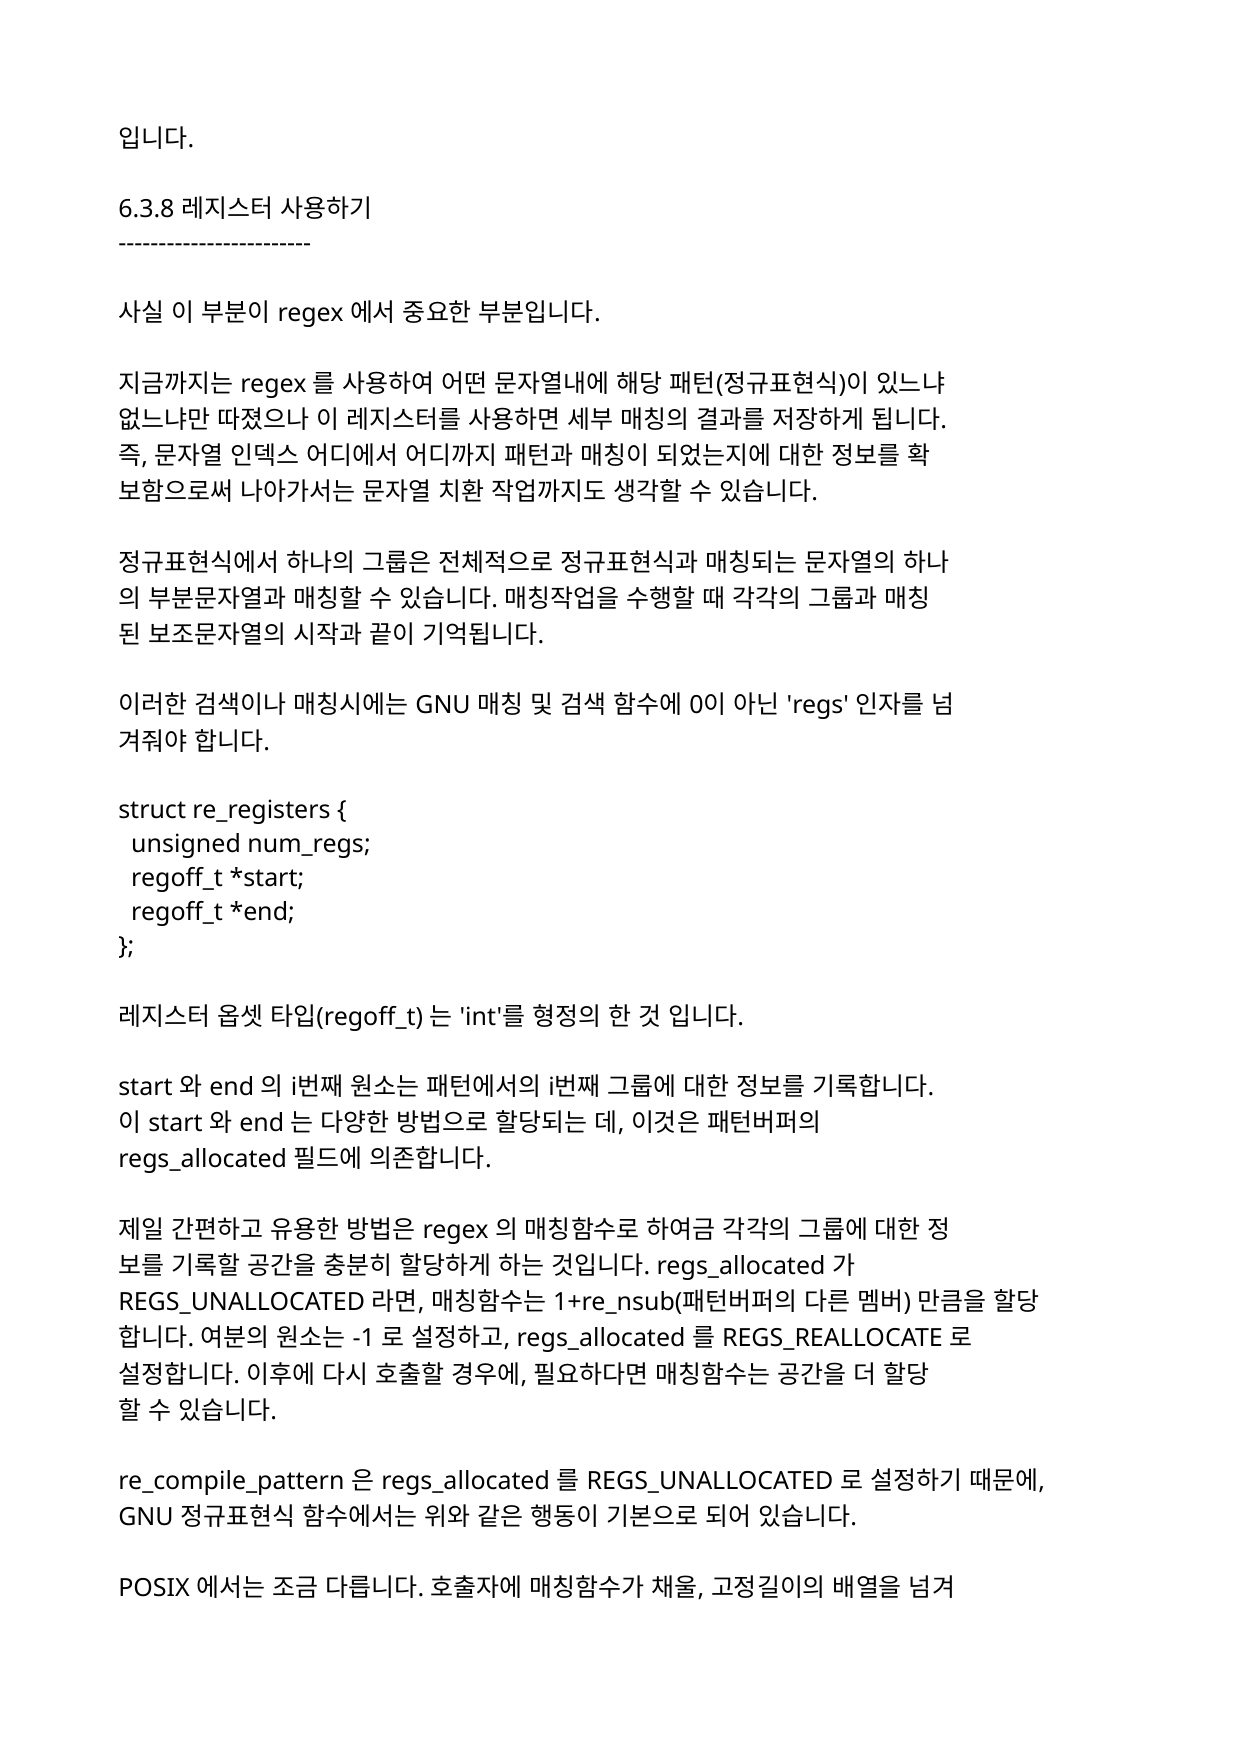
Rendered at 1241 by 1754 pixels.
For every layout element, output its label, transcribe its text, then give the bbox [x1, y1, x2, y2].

text 입니다. 6.3.8 레지스터 사용하기 ------------------------ 사실 이 부분이 regex 에서 중요한 부분입니다. 지금까지는 regex 를 사용하여 어떤 문자열내에 해당 패턴(정규표현식)이 있느냐 없느냐만 따졌으나 이 레지스터를 사용하면 세부 매칭의 결과를 저장하게 됩니다. 즉, 문자열 인덱스 어디에서 어디까지 패턴과 매칭이 되었는지에 대한 정보를 확 보함으로써 나아가서는 문자열 치환 작업까지도 생각할 수 있습니다. 정규표현식에서 하나의 그룹은 전체적으로 정규표현식과 매칭되는 문자열의 하나 의 부분문자열과 매칭할 수 있습니다. 매칭작업을 수행할 때 각각의 그룹과 매칭 된 보조문자열의 시작과 끝이 기억됩니다. 이러한 검색이나 매칭시에는 GNU 매칭 및 검색 함수에 0이 아닌 'regs' 인자를 넘 겨줘야 합니다. struct re_registers { unsigned num_regs; regoff_t *start; regoff_t *end; }; 레지스터 옵셋 타입(regoff_t) 는 'int'를 형정의 한 것 입니다. start 와 end 의 i번째 원소는 패턴에서의 i번째 그룹에 대한 정보를 기록합니다. 이 start 와 end 는 다양한 방법으로 할당되는 데, 이것은 패턴버퍼의 regs_allocated 필드에 의존합니다. 제일 간편하고 유용한 방법은 regex 의 매칭함수로 하여금 각각의 그룹에 대한 정 보를 기록할 공간을 충분히 할당하게 하는 것입니다. regs_allocated 가 REGS_UNALLOCATED 라면, 매칭함수는 1+re_nsub(패턴버퍼의 다른 멤버) 만큼을 할당 합니다. 여분의 원소는 -1 로 설정하고, regs_allocated 를 REGS_REALLOCATE 로 설정합니다. 이후에 다시 호출할 경우에, 필요하다면 매칭함수는 공간을 더 할당 할 수 있습니다. re_compile_pattern 은 regs_allocated 를 REGS_UNALLOCATED 로 설정하기 때문에, GNU 정규표현식 함수에서는 위와 같은 행동이 기본으로 되어 있습니다. POSIX 에서는 조금 다릅니다. 호출자에 매칭함수가 채울, 고정길이의 배열을 넘겨 [118, 118, 1122, 1603]
